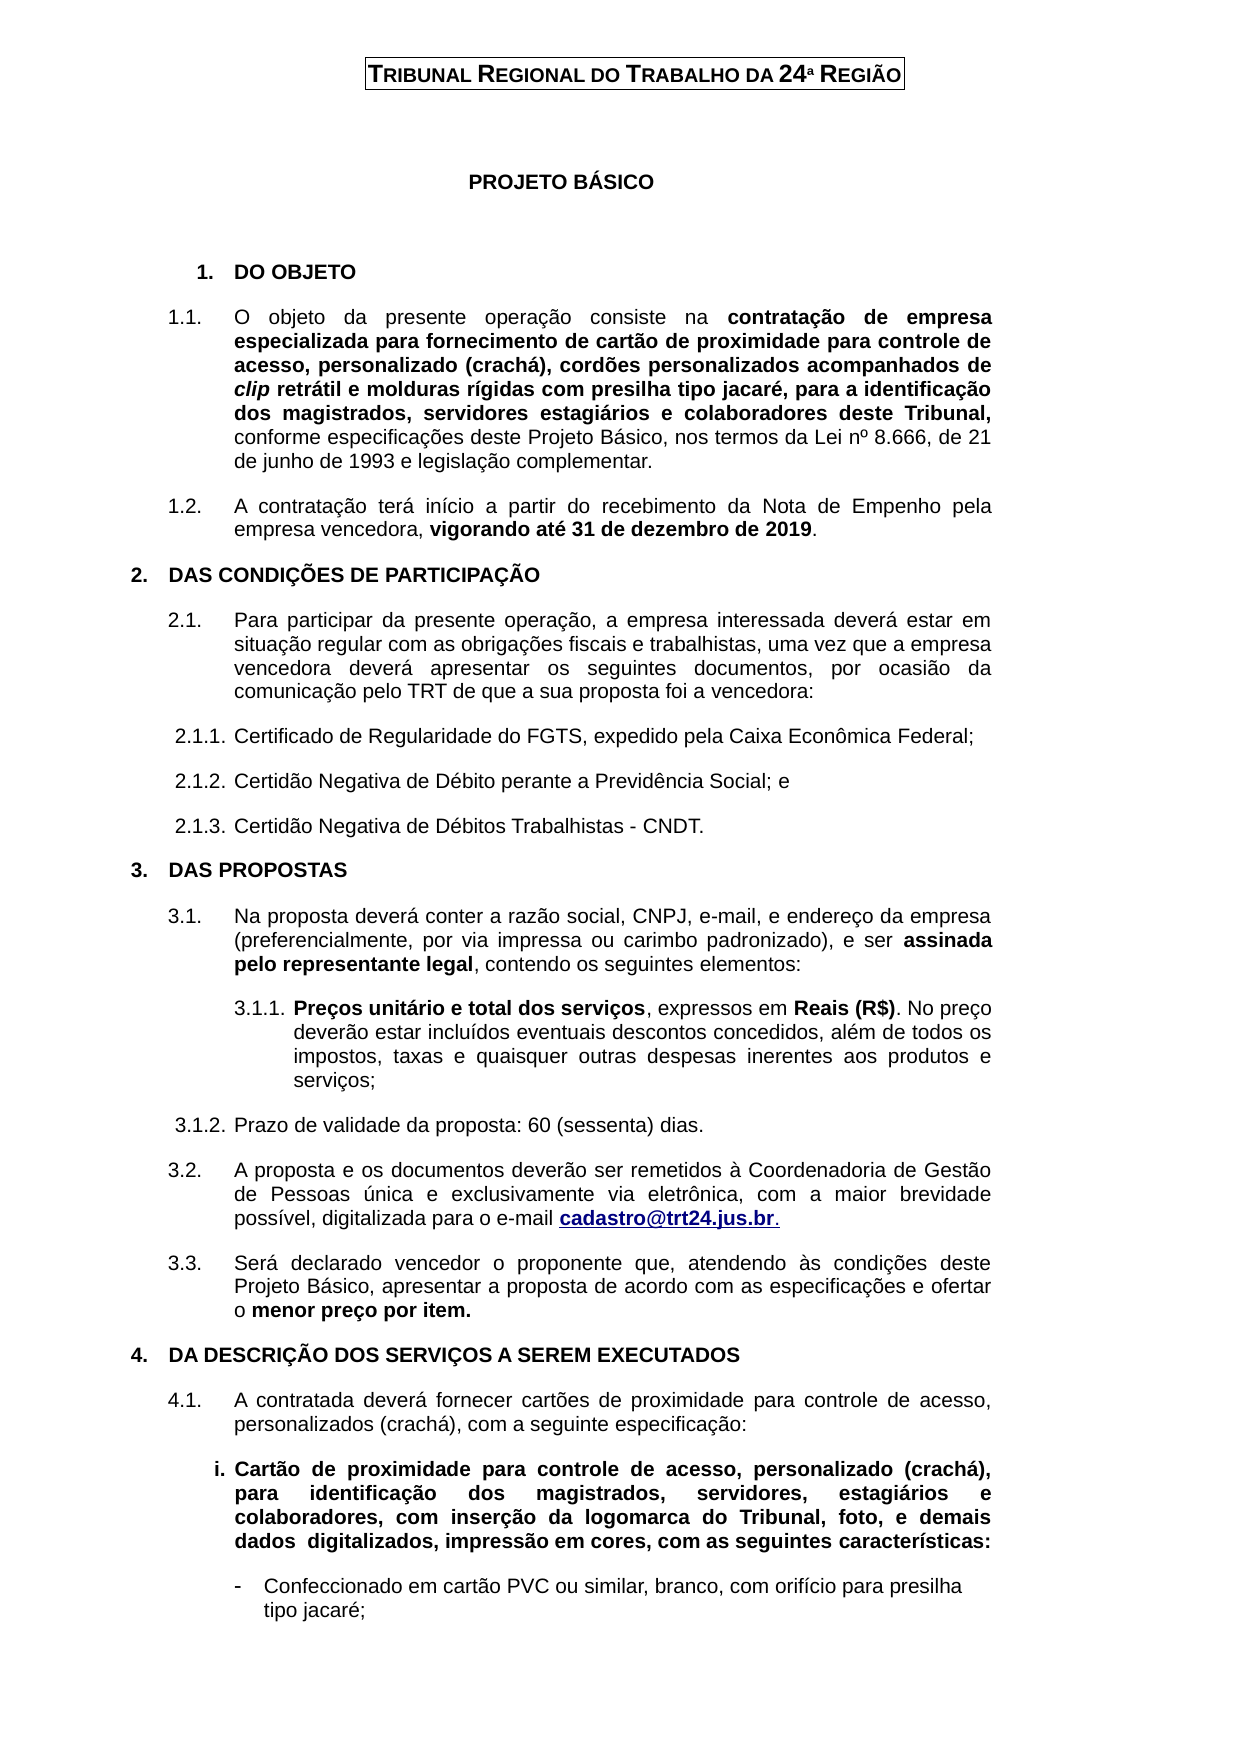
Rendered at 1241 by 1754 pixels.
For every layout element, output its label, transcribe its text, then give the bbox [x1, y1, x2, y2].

subtitle DAS CONDIÇÕES DE PARTICIPAÇÃO [131, 562, 1122, 586]
list DO OBJETO [196, 259, 1122, 283]
subtitle Cartão de proximidade para controle de acesso, personalizado (crachá), para identificação dos magistrados, servidores, estagiários e colaboradores, com inserção da logomarca do Tribunal, foto, e demais dados digitalizados, impressão em cores, com as seguintes características: [214, 1457, 992, 1552]
list Preços unitário e total dos serviços, expressos em Reais (R$). No preço deverão estar incluídos eventuais descontos concedidos, além de todos os impostos, taxas e quaisquer outras despesas inerentes aos produtos e serviços; [234, 996, 992, 1092]
list A contratação terá início a partir do recebimento da Nota de Empenho pela empresa vencedora, vigorando até 31 de dezembro de 2019. [168, 494, 992, 541]
list Certificado de Regularidade do FGTS, expedido pela Caixa Econômica Federal; [174, 724, 1122, 748]
subtitle DAS PROPOSTAS [131, 858, 1122, 882]
list Prazo de validade da proposta: 60 (sessenta) dias. [174, 1113, 1122, 1137]
subtitle PROJETO BÁSICO [197, 170, 925, 194]
list A proposta e os documentos deverão ser remetidos à Coordenadoria de Gestão de Pessoas única e exclusivamente via eletrônica, com a maior brevidade possível, digitalizada para o e-mail cadastro@trt24.jus.br. [168, 1158, 992, 1229]
list Confeccionado em cartão PVC ou similar, branco, com orifício para presilha tipo jacaré; [234, 1574, 992, 1621]
subtitle DA DESCRIÇÃO DOS SERVIÇOS A SEREM EXECUTADOS [131, 1343, 1122, 1367]
list Certidão Negativa de Débito perante a Previdência Social; e [174, 769, 1122, 793]
list A contratada deverá fornecer cartões de proximidade para controle de acesso, personalizados (crachá), com a seguinte especificação: [168, 1388, 992, 1436]
list Certidão Negativa de Débitos Trabalhistas - CNDT. [174, 814, 1122, 838]
list Para participar da presente operação, a empresa interessada deverá estar em situação regular com as obrigações fiscais e trabalhistas, uma vez que a empresa vencedora deverá apresentar os seguintes documentos, por ocasião da comunicação pelo TRT de que a sua proposta foi a vencedora: [168, 607, 992, 703]
list Será declarado vencedor o proponente que, atendendo às condições deste Projeto Básico, apresentar a proposta de acordo com as especificações e ofertar o menor preço por item. [168, 1251, 992, 1322]
list O objeto da presente operação consiste na contratação de empresa especializada para fornecimento de cartão de proximidade para controle de acesso, personalizado (crachá), cordões personalizados acompanhados de clip retrátil e molduras rígidas com presilha tipo jacaré, para a identificação dos magistrados, servidores estagiários e colaboradores deste Tribunal, conforme especificações deste Projeto Básico, nos termos da Lei nº 8.666, de 21 de junho de 1993 e legislação complementar. [168, 305, 992, 472]
list Na proposta deverá conter a razão social, CNPJ, e-mail, e endereço da empresa (preferencialmente, por via impressa ou carimbo padronizado), e ser assinada pelo representante legal, contendo os seguintes elementos: [168, 903, 992, 975]
